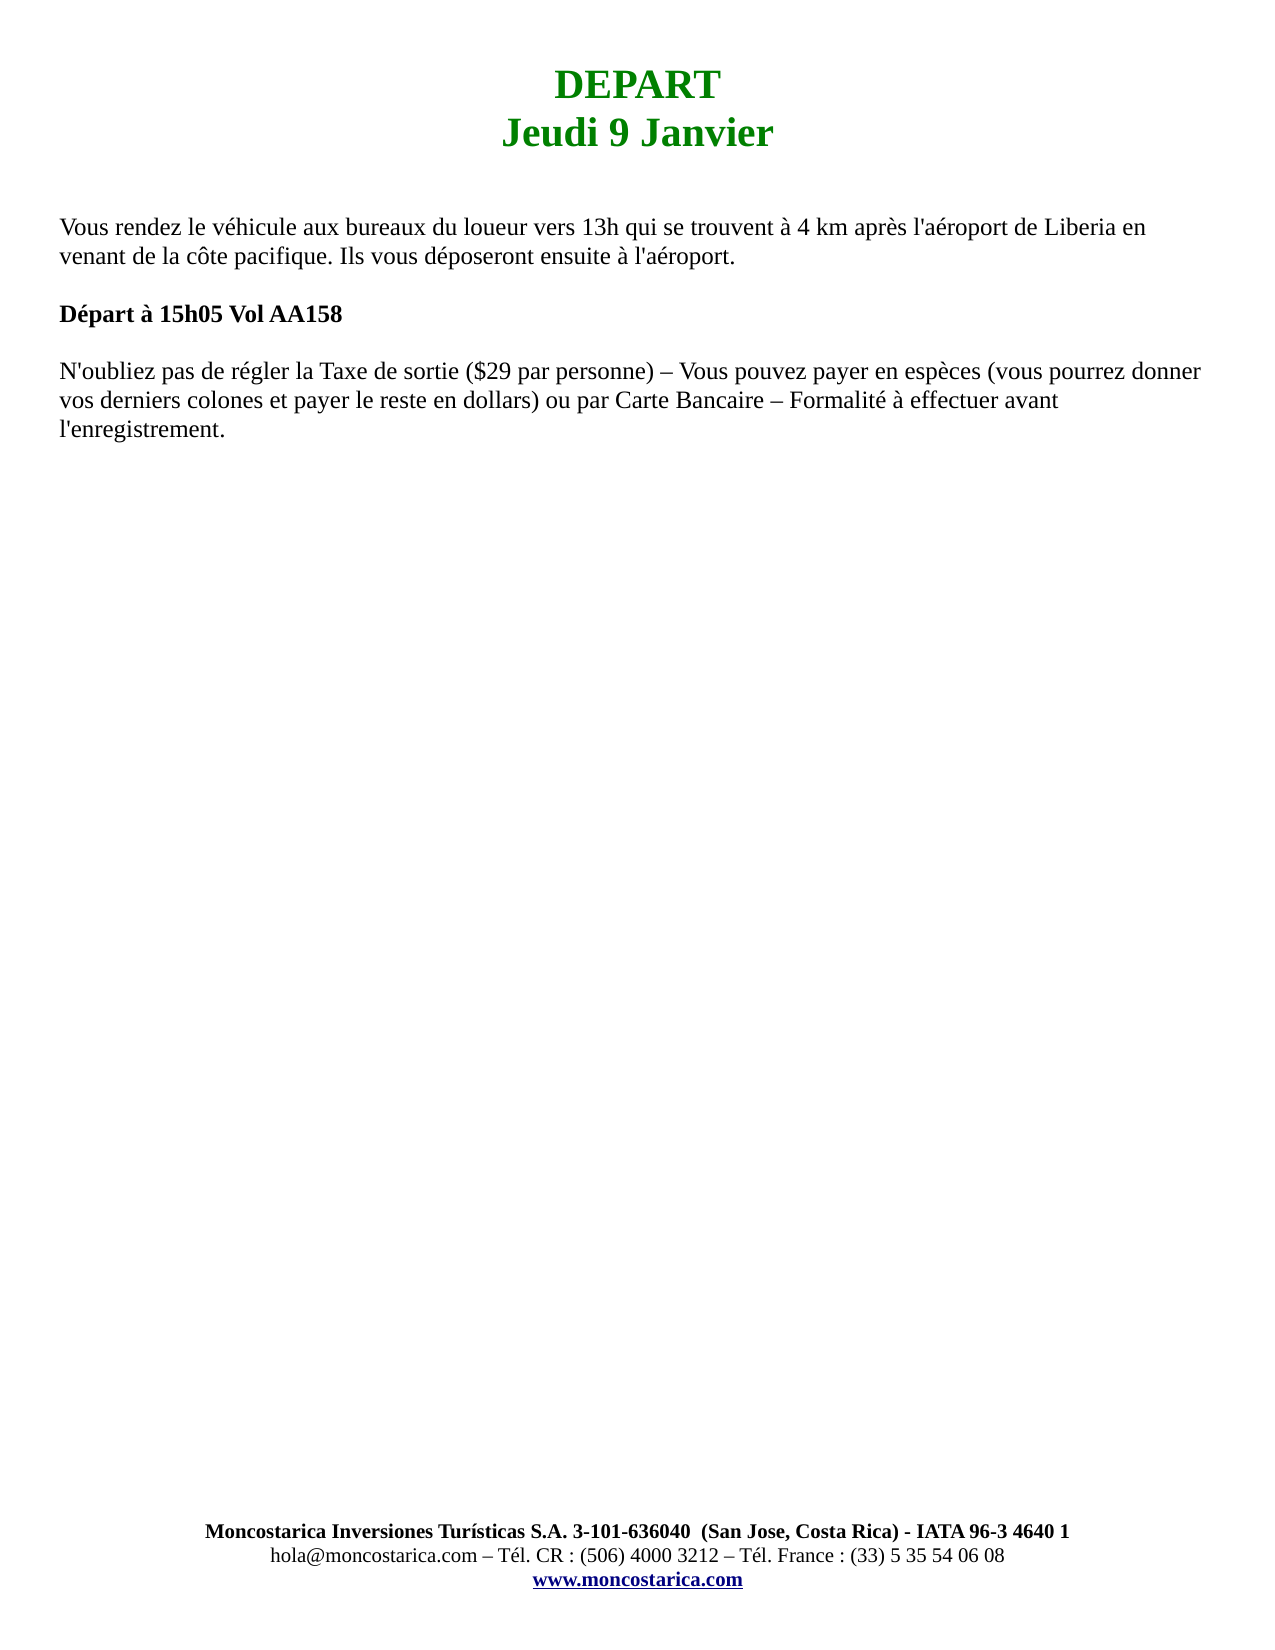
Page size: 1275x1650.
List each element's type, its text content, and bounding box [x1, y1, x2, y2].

text DEPART [59, 59, 1216, 107]
text Jeudi 9 Janvier [59, 107, 1216, 155]
text Départ à 15h05 Vol AA158 [59, 299, 1216, 327]
text Vous rendez le véhicule aux bureaux du loueur vers 13h qui se trouvent à 4 km après l'aéroport de Liberia en venant de la côte pacifique. Ils vous déposeront ensuite à l'aéroport. [59, 212, 1216, 270]
text N'oubliez pas de régler la Taxe de sortie ($29 par personne) – Vous pouvez payer en espèces (vous pourrez donner vos derniers colones et payer le reste en dollars) ou par Carte Bancaire – Formalité à effectuer avant l'enregistrement. [59, 356, 1216, 442]
